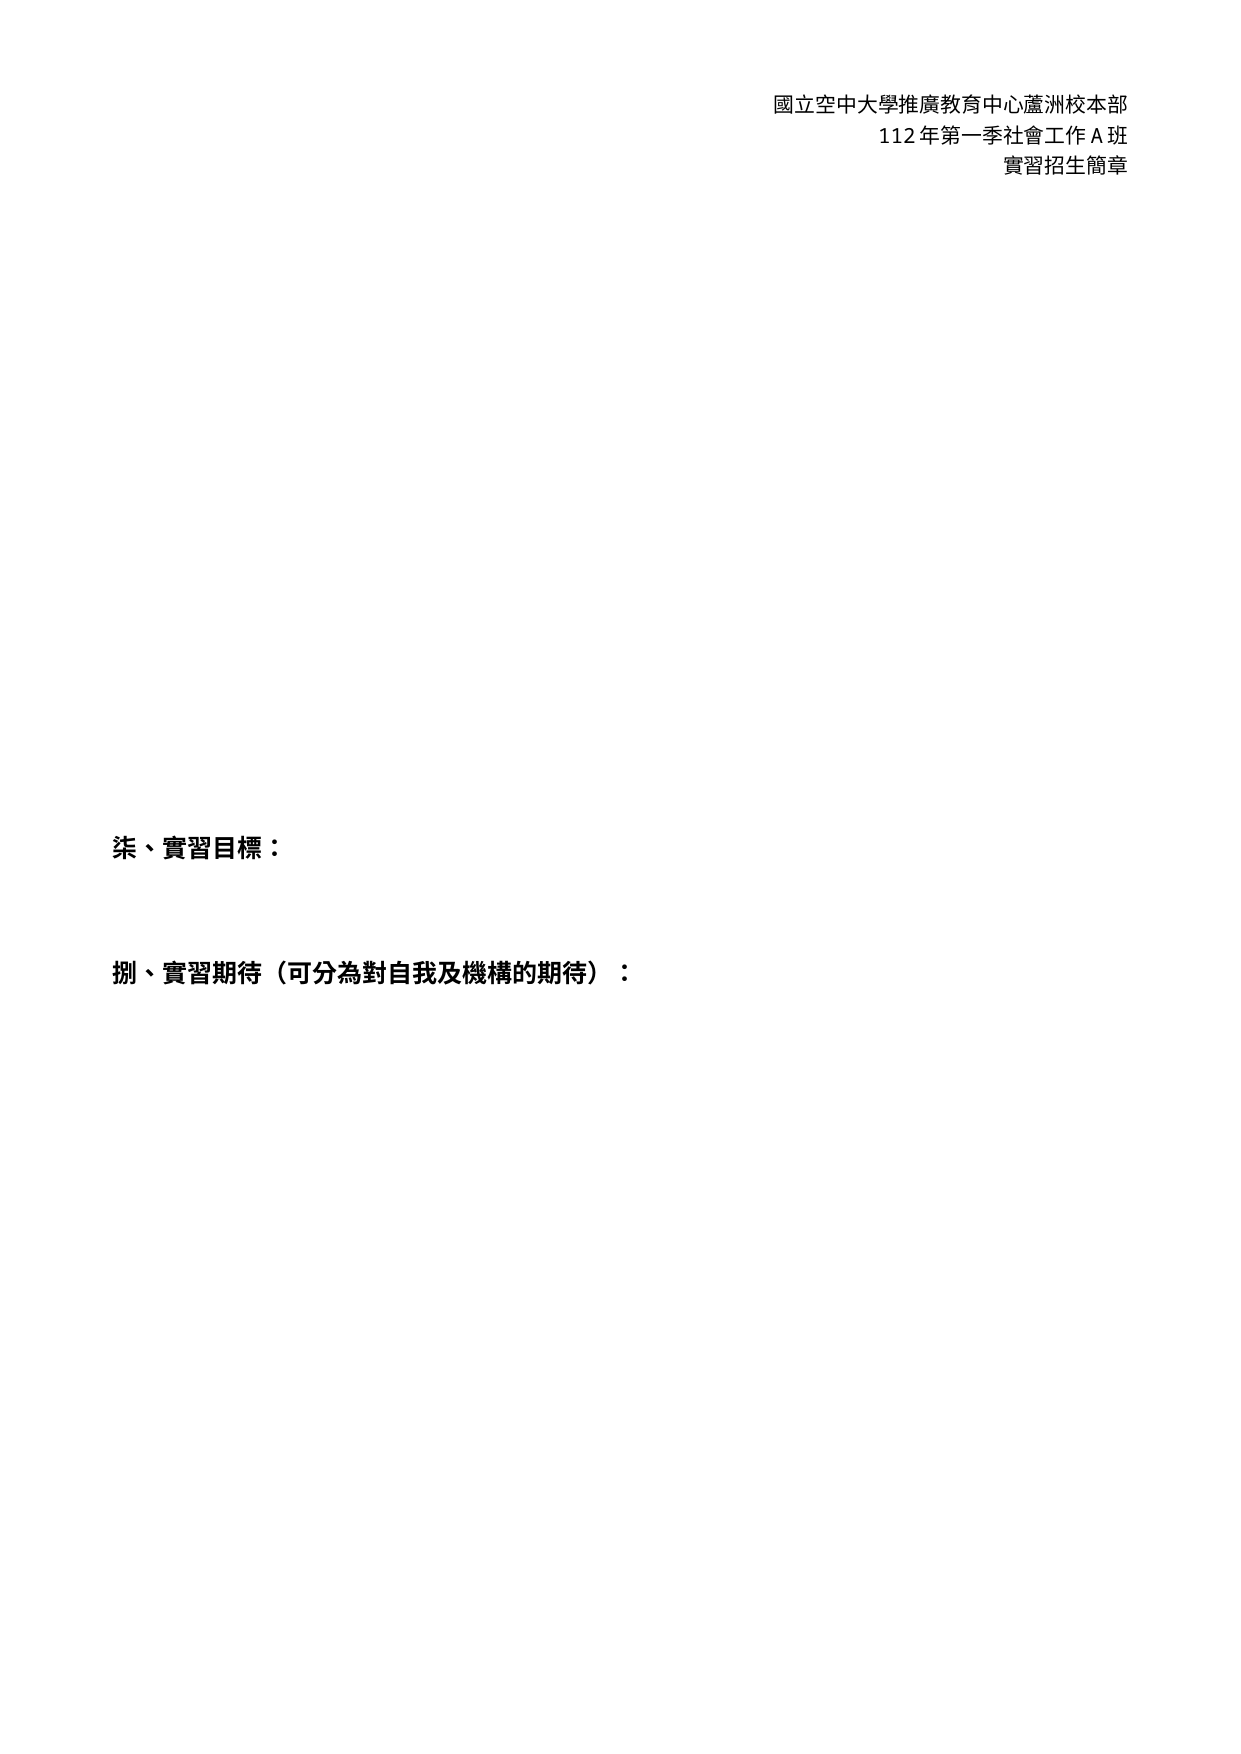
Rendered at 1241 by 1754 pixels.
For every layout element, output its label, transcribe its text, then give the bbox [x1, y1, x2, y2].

text 柒、實習目標： [112, 805, 1128, 868]
text 捌、實習期待（可分為對自我及機構的期待）： [112, 930, 1128, 993]
